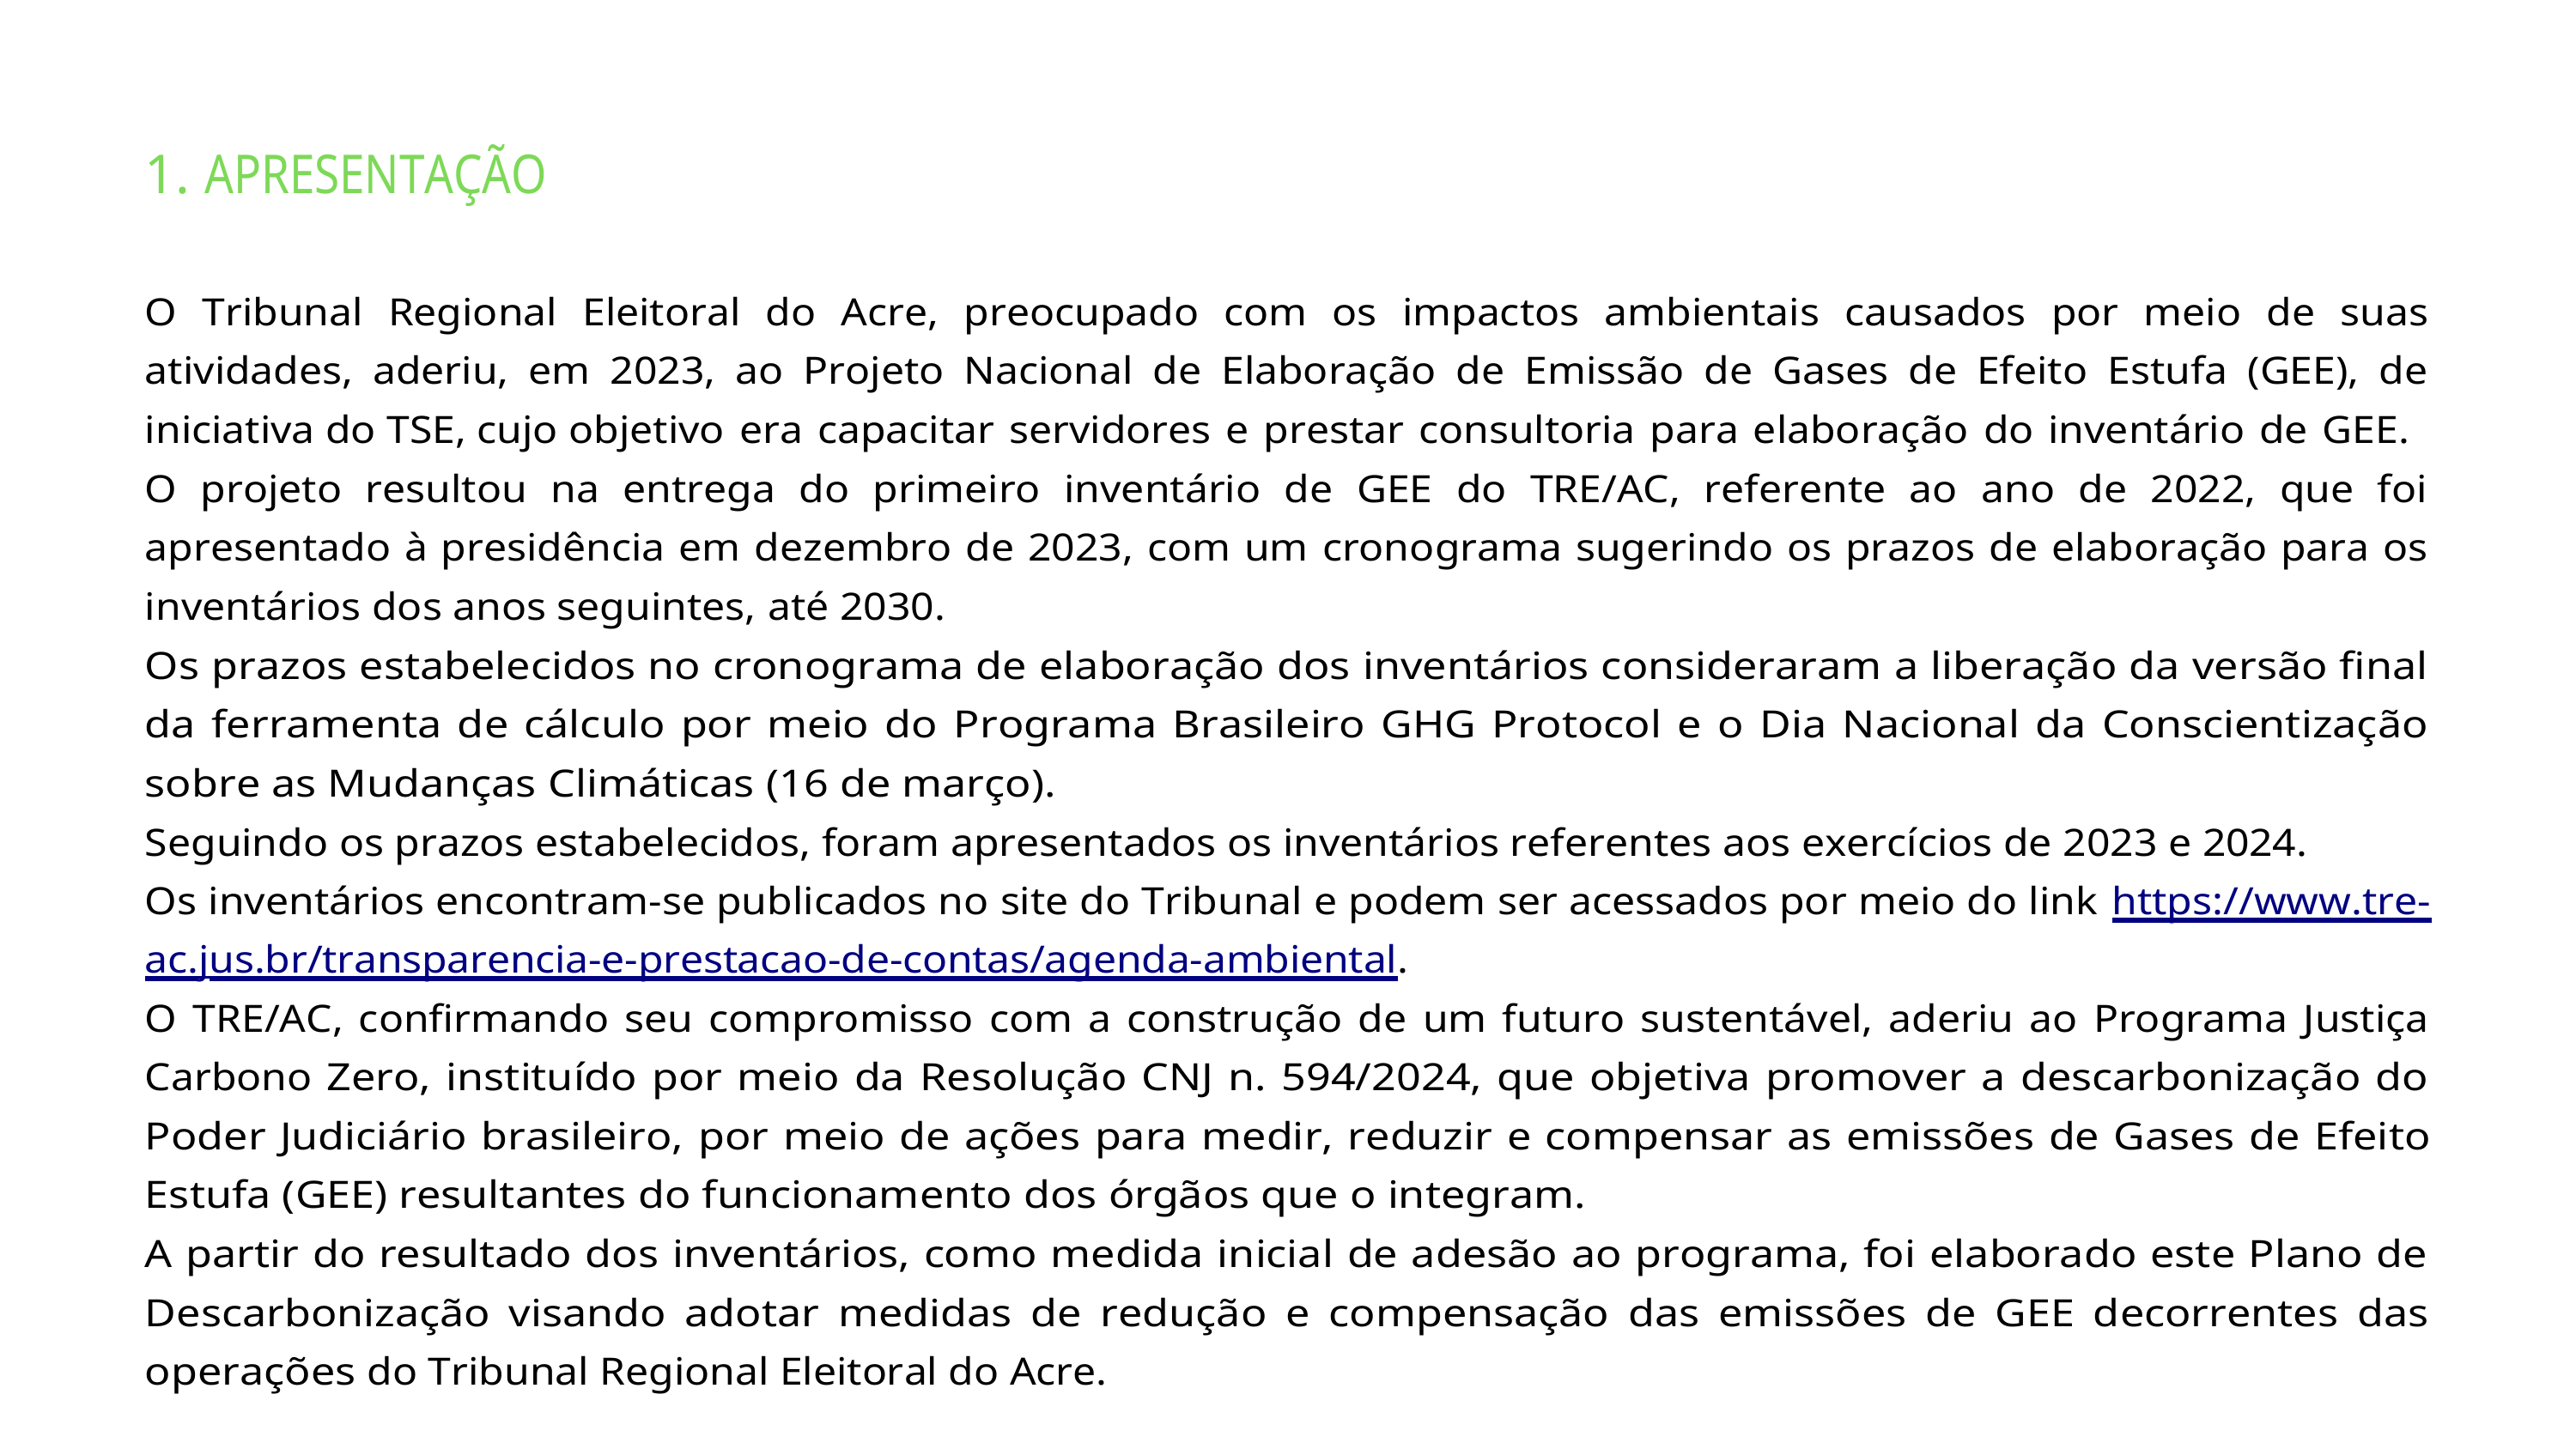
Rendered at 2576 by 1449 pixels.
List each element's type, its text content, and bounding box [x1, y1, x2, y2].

text Os inventários encontram-se publicados no site do Tribunal e podem ser acessados por meio do link https://www.tre- ac.jus.br/transparencia-e-prestacao-de-contas/agenda-ambiental. [145, 874, 2431, 984]
text Os prazos estabelecidos no cronograma de elaboração dos inventários consideraram a liberação da versão final da ferramenta de cálculo por meio do Programa Brasileiro GHG Protocol e o Dia Nacional da Conscientização sobre as Mudanças Climáticas (16 de março). [145, 639, 2431, 808]
text O projeto resultou na entrega do primeiro inventário de GEE do TRE/AC, referente ao ano de 2022, que foi apresentado à presidência em dezembro de 2023, com um cronograma sugerindo os prazos de elaboração para os inventários dos anos seguintes, até 2030. [145, 462, 2432, 631]
text O TRE/AC, confirmando seu compromisso com a construção de um futuro sustentável, aderiu ao Programa Justiça Carbono Zero, instituído por meio da Resolução CNJ n. 594/2024, que objetiva promover a descarbonização do Poder Judiciário brasileiro, por meio de ações para medir, reduzir e compensar as emissões de Gases de Efeito Estufa (GEE) resultantes do funcionamento dos órgãos que o integram. [145, 991, 2432, 1219]
text A partir do resultado dos inventários, como medida inicial de adesão ao programa, foi elaborado este Plano de Descarbonização visando adotar medidas de redução e compensação das emissões de GEE decorrentes das operações do Tribunal Regional Eleitoral do Acre. [145, 1228, 2431, 1396]
text Seguindo os prazos estabelecidos, foram apresentados os inventários referentes aos exercícios de 2023 e 2024. [145, 815, 2479, 867]
text O Tribunal Regional Eleitoral do Acre, preocupado com os impactos ambientais causados por meio de suas atividades, aderiu, em 2023, ao Projeto Nacional de Elaboração de Emissão de Gases de Efeito Estufa (GEE), de iniciativa do TSE, cujo objetivo era capacitar servidores e prestar consultoria para elaboração do inventário de GEE. [145, 286, 2431, 454]
list APRESENTAÇÃO [145, 136, 2479, 209]
